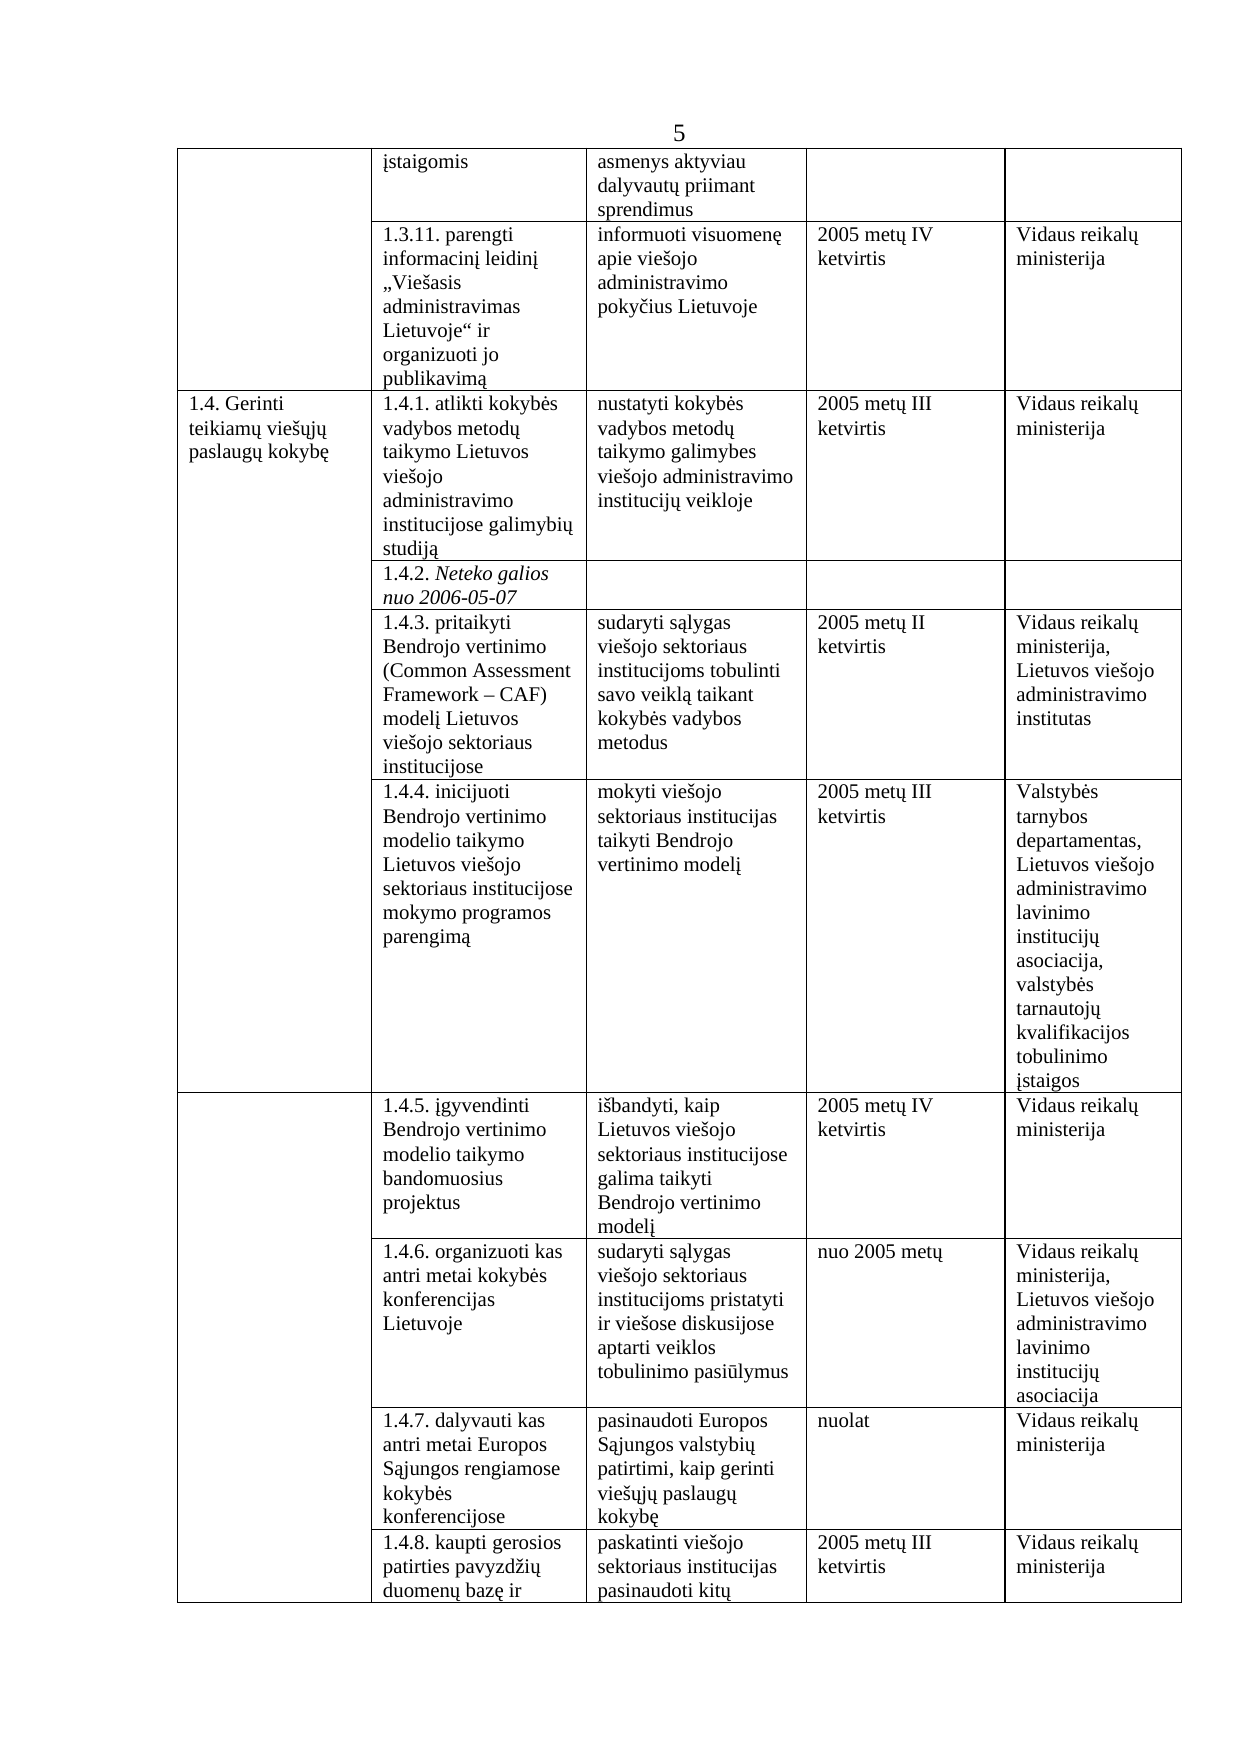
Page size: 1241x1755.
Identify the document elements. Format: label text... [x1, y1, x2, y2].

table_cell 1.4.3. pritaikyti Bendrojo vertinimo (Common Assessment Framework – CAF) modelį Lietuvos viešojo sektoriaus institucijose [372, 610, 586, 778]
table_cell 1.4.5. įgyvendinti Bendrojo vertinimo modelio taikymo bandomuosius projektus [372, 1093, 586, 1238]
table_cell 2005 metų III ketvirtis [807, 1530, 1004, 1602]
table_cell 2005 metų III ketvirtis [807, 391, 1004, 560]
table_cell išbandyti, kaip Lietuvos viešojo sektoriaus institucijose galima taikyti Bendrojo vertinimo modelį [587, 1093, 806, 1238]
table_cell paskatinti viešojo sektoriaus institucijas pasinaudoti kitų [587, 1530, 806, 1602]
table_cell 1.4.7. dalyvauti kas antri metai Europos Sąjungos rengiamose kokybės konferencijose [372, 1408, 586, 1528]
table_cell asmenys aktyviau dalyvautų priimant sprendimus [587, 149, 806, 221]
table_cell [1006, 561, 1181, 609]
table_cell įstaigomis [372, 149, 586, 221]
table_cell 2005 metų IV ketvirtis [807, 222, 1004, 390]
table_cell Vidaus reikalų ministerija [1006, 1093, 1181, 1238]
table_cell 2005 metų III ketvirtis [807, 780, 1004, 1092]
table_cell 1.3.11. parengti informacinį leidinį „Viešasis administravimas Lietuvoje“ ir organizuoti jo publikavimą [372, 222, 586, 390]
table_cell Vidaus reikalų ministerija [1006, 1530, 1181, 1602]
table_cell 2005 metų II ketvirtis [807, 610, 1004, 778]
table_cell sudaryti sąlygas viešojo sektoriaus institucijoms tobulinti savo veiklą taikant kokybės vadybos metodus [587, 610, 806, 778]
table_cell 1.4.1. atlikti kokybės vadybos metodų taikymo Lietuvos viešojo administravimo institucijose galimybių studiją [372, 391, 586, 560]
table_cell [178, 149, 371, 390]
table_cell Vidaus reikalų ministerija [1006, 1408, 1181, 1528]
table_cell 1.4.2. Neteko galios nuo 2006-05-07 [372, 561, 586, 609]
table_cell nuo 2005 metų [807, 1239, 1004, 1407]
table_cell 1.4.4. inicijuoti Bendrojo vertinimo modelio taikymo Lietuvos viešojo sektoriaus institucijose mokymo programos parengimą [372, 780, 586, 1092]
table_cell informuoti visuomenę apie viešojo administravimo pokyčius Lietuvoje [587, 222, 806, 390]
table_cell pasinaudoti Europos Sąjungos valstybių patirtimi, kaip gerinti viešųjų paslaugų kokybę [587, 1408, 806, 1528]
table_cell [807, 561, 1004, 609]
table_cell 1.4.6. organizuoti kas antri metai kokybės konferencijas Lietuvoje [372, 1239, 586, 1407]
table_cell Vidaus reikalų ministerija [1006, 391, 1181, 560]
table_cell [1006, 149, 1181, 221]
table_cell sudaryti sąlygas viešojo sektoriaus institucijoms pristatyti ir viešose diskusijose aptarti veiklos tobulinimo pasiūlymus [587, 1239, 806, 1407]
table_cell Valstybės tarnybos departamentas, Lietuvos viešojo administravimo lavinimo institucijų asociacija, valstybės tarnautojų kvalifikacijos tobulinimo įstaigos [1006, 780, 1181, 1092]
table_cell Vidaus reikalų ministerija [1006, 222, 1181, 390]
table_cell 1.4. Gerinti teikiamų viešųjų paslaugų kokybę [178, 391, 371, 1092]
table_cell mokyti viešojo sektoriaus institucijas taikyti Bendrojo vertinimo modelį [587, 780, 806, 1092]
table_cell Vidaus reikalų ministerija, Lietuvos viešojo administravimo lavinimo institucijų asociacija [1006, 1239, 1181, 1407]
table_cell 1.4.8. kaupti gerosios patirties pavyzdžių duomenų bazę ir [372, 1530, 586, 1602]
table_cell [807, 149, 1004, 221]
table_cell [178, 1093, 371, 1602]
table_cell nuolat [807, 1408, 1004, 1528]
table_cell 2005 metų IV ketvirtis [807, 1093, 1004, 1238]
table_cell [587, 561, 806, 609]
table_cell nustatyti kokybės vadybos metodų taikymo galimybes viešojo administravimo institucijų veikloje [587, 391, 806, 560]
table_cell Vidaus reikalų ministerija, Lietuvos viešojo administravimo institutas [1006, 610, 1181, 778]
